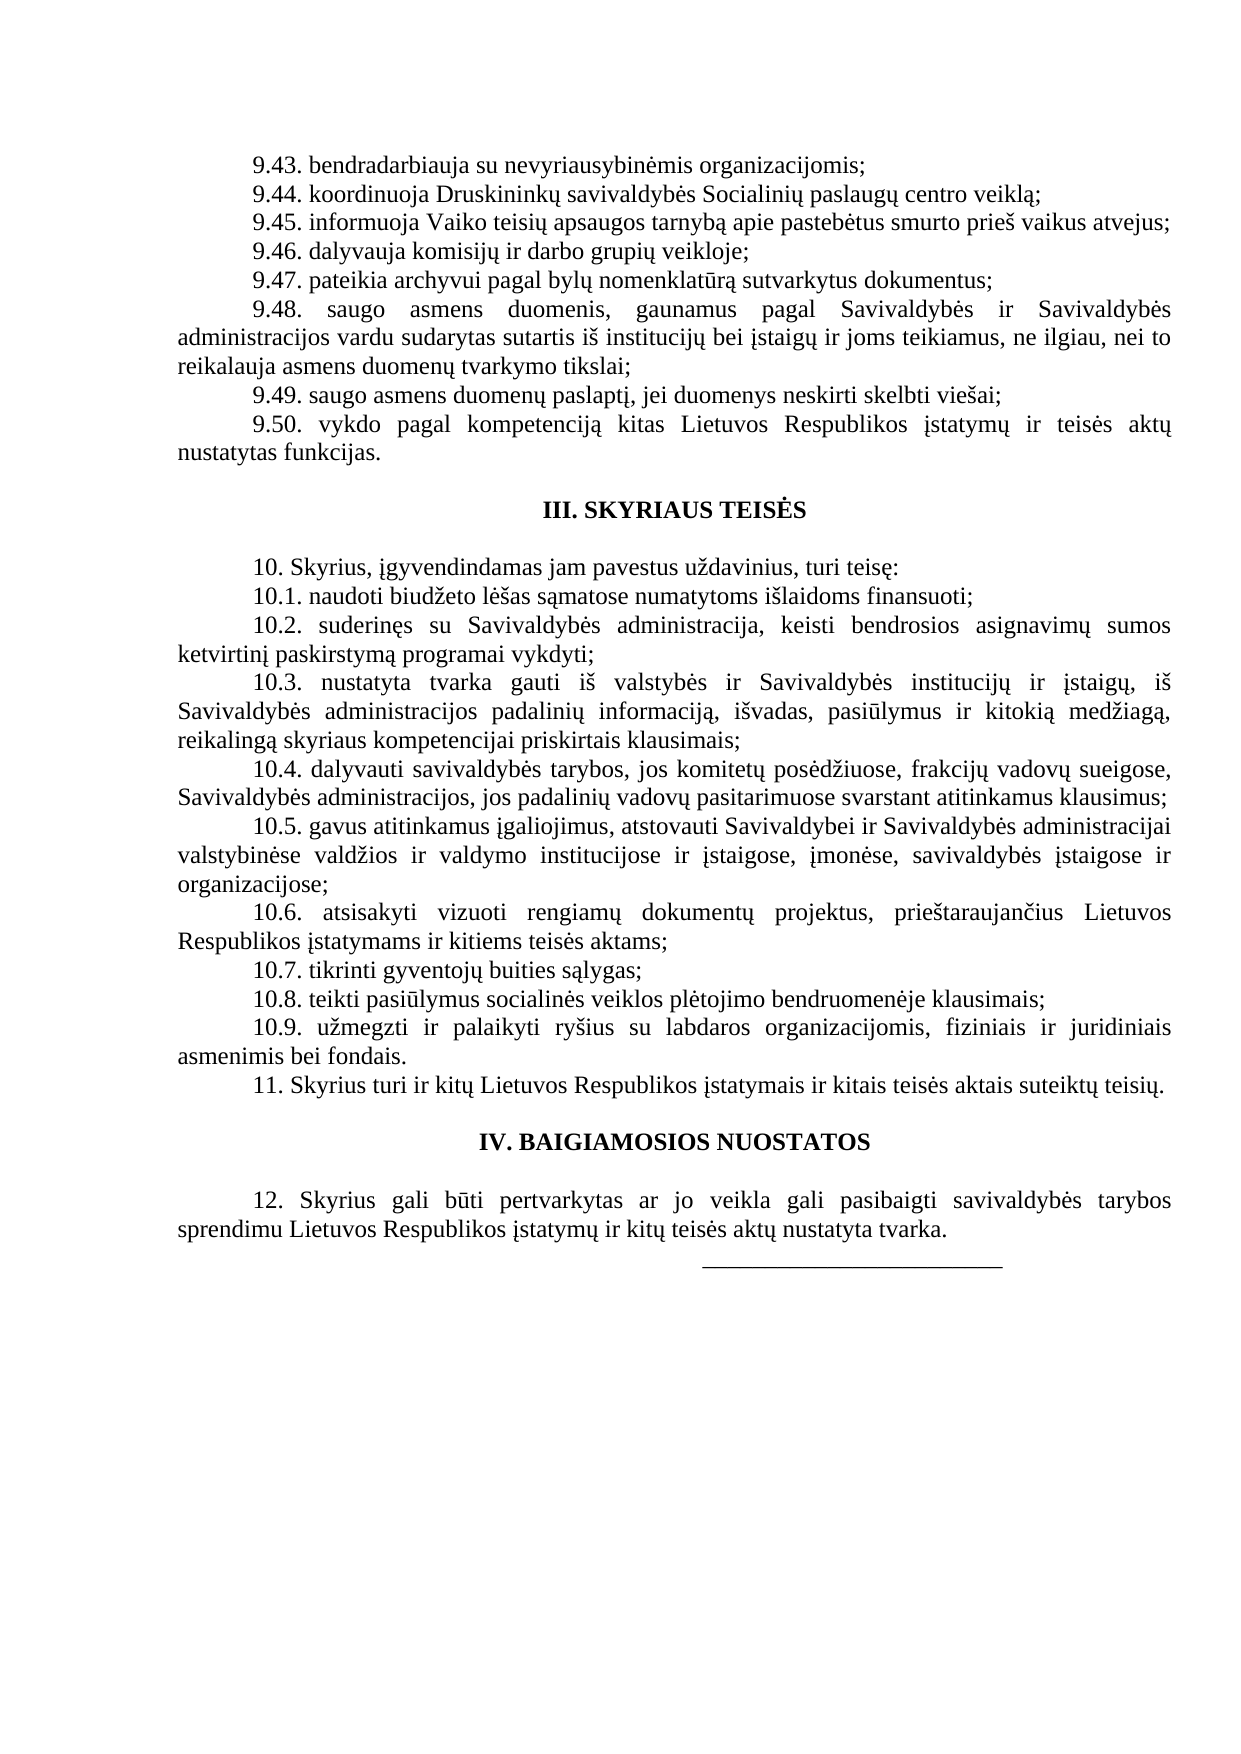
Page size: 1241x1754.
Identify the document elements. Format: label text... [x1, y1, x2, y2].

text 10.8. teikti pasiūlymus socialinės veiklos plėtojimo bendruomenėje klausimais; [177, 984, 1172, 1012]
text 11. Skyrius turi ir kitų Lietuvos Respublikos įstatymais ir kitais teisės aktais suteiktų teisių. [177, 1070, 1172, 1099]
text ________________________ [702, 1242, 1172, 1271]
text 10.3. nustatyta tvarka gauti iš valstybės ir Savivaldybės institucijų ir įstaigų, iš Savivaldybės administracijos padalinių informaciją, išvadas, pasiūlymus ir kitokią medžiagą, reikalingą skyriaus kompetencijai priskirtais klausimais; [177, 667, 1172, 754]
text 9.50. vykdo pagal kompetenciją kitas Lietuvos Respublikos įstatymų ir teisės aktų nustatytas funkcijas. [177, 409, 1172, 466]
text 10.5. gavus atitinkamus įgaliojimus, atstovauti Savivaldybei ir Savivaldybės administracijai valstybinėse valdžios ir valdymo institucijose ir įstaigose, įmonėse, savivaldybės įstaigose ir organizacijose; [177, 811, 1172, 897]
text 10.9. užmegzti ir palaikyti ryšius su labdaros organizacijomis, fiziniais ir juridiniais asmenimis bei fondais. [177, 1012, 1172, 1070]
text 10.6. atsisakyti vizuoti rengiamų dokumentų projektus, prieštaraujančius Lietuvos Respublikos įstatymams ir kitiems teisės aktams; [177, 897, 1172, 955]
text 9.49. saugo asmens duomenų paslaptį, jei duomenys neskirti skelbti viešai; [177, 380, 1172, 409]
text 9.47. pateikia archyvui pagal bylų nomenklatūrą sutvarkytus dokumentus; [177, 265, 1172, 294]
text 10.7. tikrinti gyventojų buities sąlygas; [177, 955, 1172, 984]
text IV. BAIGIAMOSIOS NUOSTATOS [177, 1127, 1172, 1156]
text 10. Skyrius, įgyvendindamas jam pavestus uždavinius, turi teisę: [177, 552, 1172, 581]
text 9.44. koordinuoja Druskininkų savivaldybės Socialinių paslaugų centro veiklą; [177, 179, 1172, 207]
text 9.48. saugo asmens duomenis, gaunamus pagal Savivaldybės ir Savivaldybės administracijos vardu sudarytas sutartis iš institucijų bei įstaigų ir joms teikiamus, ne ilgiau, nei to reikalauja asmens duomenų tvarkymo tikslai; [177, 294, 1172, 380]
text 9.46. dalyvauja komisijų ir darbo grupių veikloje; [177, 236, 1172, 265]
text 10.1. naudoti biudžeto lėšas sąmatose numatytoms išlaidoms finansuoti; [177, 581, 1172, 610]
text 10.2. suderinęs su Savivaldybės administracija, keisti bendrosios asignavimų sumos ketvirtinį paskirstymą programai vykdyti; [177, 610, 1172, 667]
text 9.45. informuoja Vaiko teisių apsaugos tarnybą apie pastebėtus smurto prieš vaikus atvejus; [177, 207, 1172, 236]
text 9.43. bendradarbiauja su nevyriausybinėmis organizacijomis; [177, 150, 1172, 179]
text 12. Skyrius gali būti pertvarkytas ar jo veikla gali pasibaigti savivaldybės tarybos sprendimu Lietuvos Respublikos įstatymų ir kitų teisės aktų nustatyta tvarka. [177, 1185, 1172, 1242]
text III. SKYRIAUS TEISĖS [177, 495, 1172, 524]
text 10.4. dalyvauti savivaldybės tarybos, jos komitetų posėdžiuose, frakcijų vadovų sueigose, Savivaldybės administracijos, jos padalinių vadovų pasitarimuose svarstant atitinkamus klausimus; [177, 754, 1172, 811]
